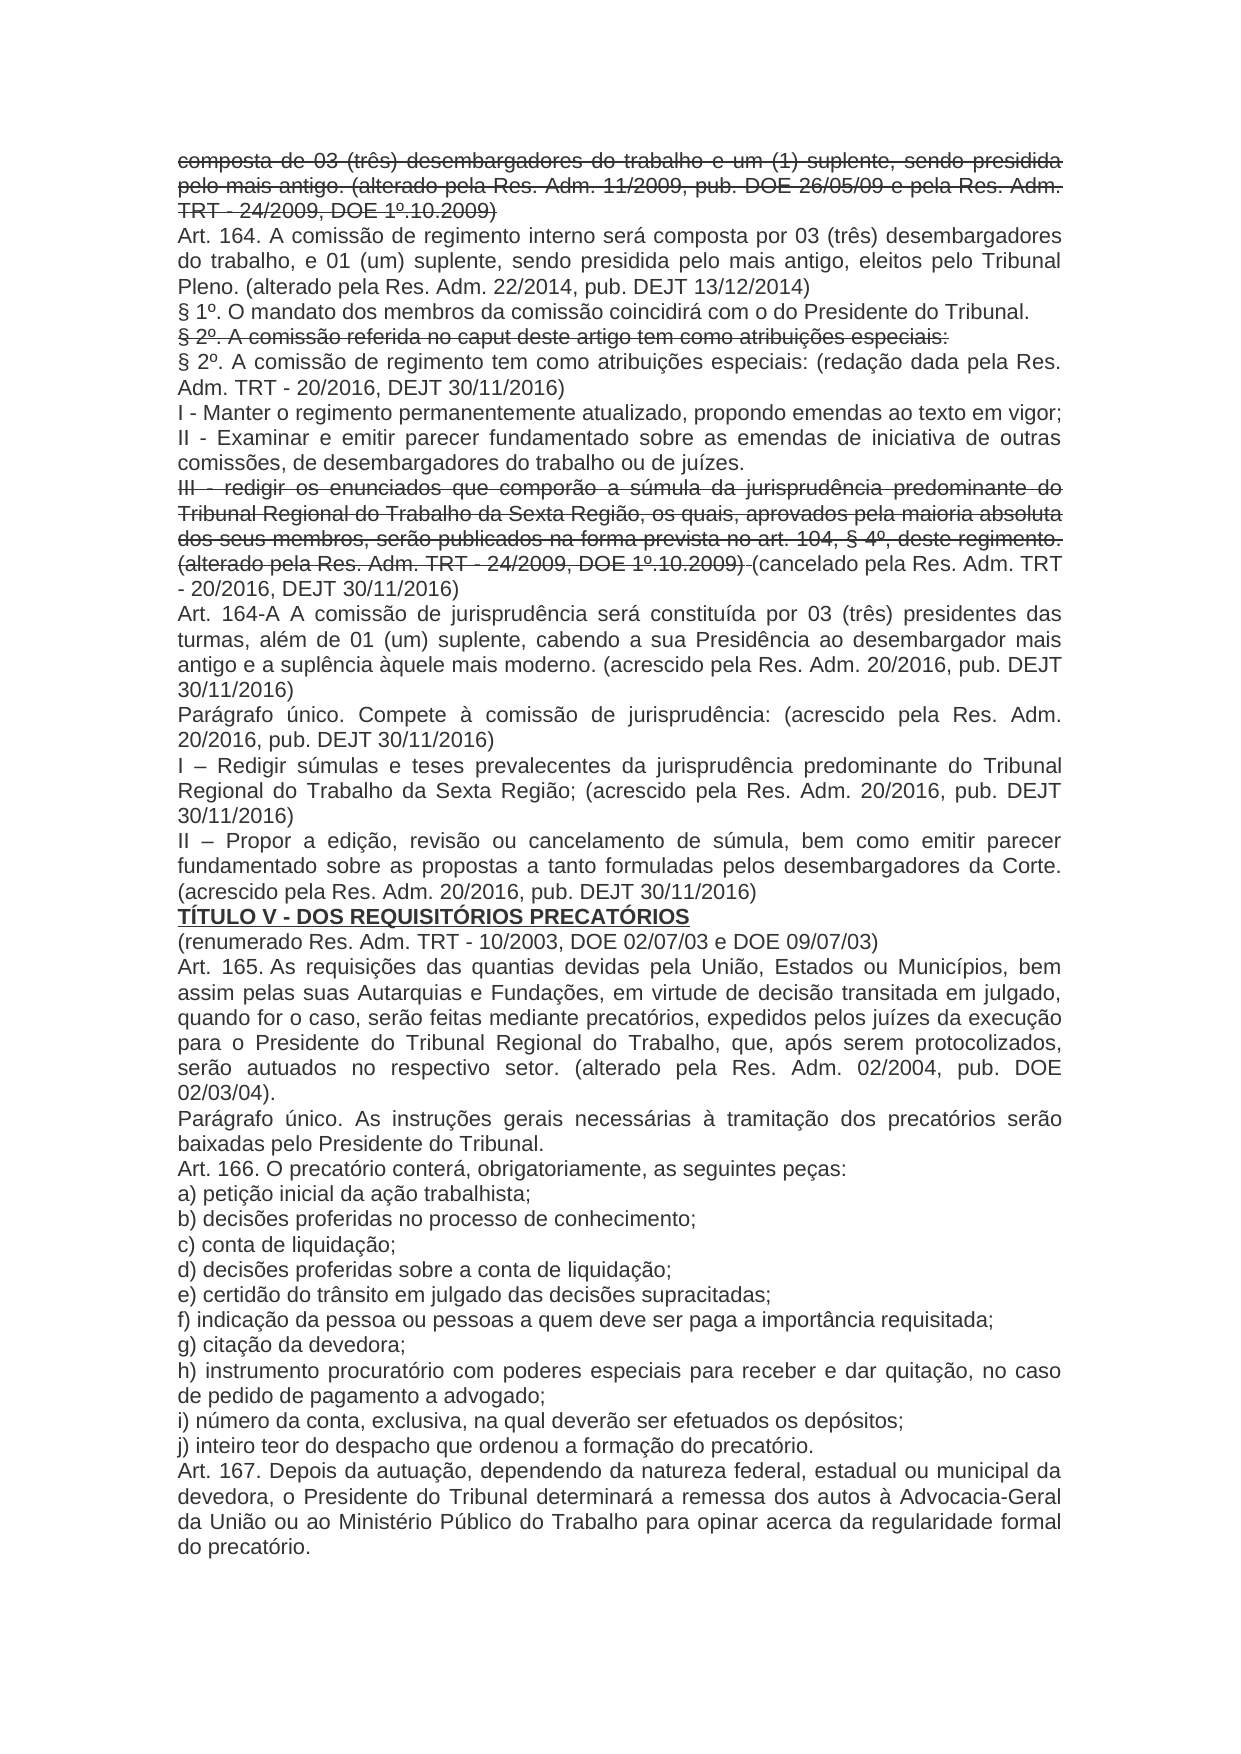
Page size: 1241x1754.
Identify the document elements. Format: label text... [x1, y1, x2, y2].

text Parágrafo único. Compete à comissão de jurisprudência: (acrescido pela Res. Adm. 20/2016, pub. DEJT 30/11/2016) [177, 702, 1063, 753]
text f) indicação da pessoa ou pessoas a quem deve ser paga a importância requisitada; [177, 1307, 1063, 1332]
text Art. 164. A comissão de regimento interno será composta por 03 (três) desembargadores do trabalho, e 01 (um) suplente, sendo presidida pelo mais antigo, eleitos pelo Tribunal Pleno. (alterado pela Res. Adm. 22/2014, pub. DEJT 13/12/2014) [177, 223, 1063, 299]
text h) instrumento procuratório com poderes especiais para receber e dar quitação, no caso de pedido de pagamento a advogado; [177, 1358, 1063, 1408]
text III - redigir os enunciados que comporão a súmula da jurisprudência predominante do Tribunal Regional do Trabalho da Sexta Região, os quais, aprovados pela maioria absoluta dos seus membros, serão publicados na forma prevista no art. 104, § 4º, deste regimento. (alterado pela Res. Adm. TRT - 24/2009, DOE 1º.10.2009) (cancelado pela Res. Adm. TRT - 20/2016, DEJT 30/11/2016) [177, 515, 1063, 539]
text § 1º. O mandato dos membros da comissão coincidirá com o do Presidente do Tribunal. [177, 299, 1063, 324]
text III - redigir os enunciados que comporão a súmula da jurisprudência predominante do Tribunal Regional do Trabalho da Sexta Região, os quais, aprovados pela maioria absoluta dos seus membros, serão publicados na forma prevista no art. 104, § 4º, deste regimento. (alterado pela Res. Adm. TRT - 24/2009, DOE 1º.10.2009) (cancelado pela Res. Adm. TRT - 20/2016, DEJT 30/11/2016) [177, 490, 1063, 514]
text Art. 167. Depois da autuação, dependendo da natureza federal, estadual ou municipal da devedora, o Presidente do Tribunal determinará a remessa dos autos à Advocacia-Geral da União ou ao Ministério Público do Trabalho para opinar acerca da regularidade formal do precatório. [177, 1458, 1063, 1559]
text III - redigir os enunciados que comporão a súmula da jurisprudência predominante do Tribunal Regional do Trabalho da Sexta Região, os quais, aprovados pela maioria absoluta dos seus membros, serão publicados na forma prevista no art. 104, § 4º, deste regimento. (alterado pela Res. Adm. TRT - 24/2009, DOE 1º.10.2009) (cancelado pela Res. Adm. TRT - 20/2016, DEJT 30/11/2016) [177, 475, 1063, 489]
text III - redigir os enunciados que comporão a súmula da jurisprudência predominante do Tribunal Regional do Trabalho da Sexta Região, os quais, aprovados pela maioria absoluta dos seus membros, serão publicados na forma prevista no art. 104, § 4º, deste regimento. (alterado pela Res. Adm. TRT - 24/2009, DOE 1º.10.2009) (cancelado pela Res. Adm. TRT - 20/2016, DEJT 30/11/2016) [177, 540, 1063, 601]
text I – Redigir súmulas e teses prevalecentes da jurisprudência predominante do Tribunal Regional do Trabalho da Sexta Região; (acrescido pela Res. Adm. 20/2016, pub. DEJT 30/11/2016) [177, 753, 1063, 828]
text j) inteiro teor do despacho que ordenou a formação do precatório. [177, 1433, 1063, 1458]
text Art. 164. Na mesma sessão em que se proceder à eleição do Presidente, do Vice-Presidente e do Corregedor Regional será eleita a Comissão de Regimento Interno, composta de 03 (três) desembargadores do trabalho e um (1) suplente, sendo presidida pelo mais antigo. (alterado pela Res. Adm. 11/2009, pub. DOE 26/05/09 e pela Res. Adm. TRT - 24/2009, DOE 1º.10.2009) [177, 162, 1063, 186]
text a) petição inicial da ação trabalhista; [177, 1181, 1063, 1206]
text TÍTULO V - DOS REQUISITÓRIOS PRECATÓRIOS [177, 904, 1063, 929]
text II – Propor a edição, revisão ou cancelamento de súmula, bem como emitir parecer fundamentado sobre as propostas a tanto formuladas pelos desembargadores da Corte. (acrescido pela Res. Adm. 20/2016, pub. DEJT 30/11/2016) [177, 828, 1063, 904]
text Art. 164. Na mesma sessão em que se proceder à eleição do Presidente, do Vice-Presidente e do Corregedor Regional será eleita a Comissão de Regimento Interno, composta de 03 (três) desembargadores do trabalho e um (1) suplente, sendo presidida pelo mais antigo. (alterado pela Res. Adm. 11/2009, pub. DOE 26/05/09 e pela Res. Adm. TRT - 24/2009, DOE 1º.10.2009) [177, 148, 1063, 161]
text Art. 164. Na mesma sessão em que se proceder à eleição do Presidente, do Vice-Presidente e do Corregedor Regional será eleita a Comissão de Regimento Interno, composta de 03 (três) desembargadores do trabalho e um (1) suplente, sendo presidida pelo mais antigo. (alterado pela Res. Adm. 11/2009, pub. DOE 26/05/09 e pela Res. Adm. TRT - 24/2009, DOE 1º.10.2009) [177, 187, 1063, 223]
text (renumerado Res. Adm. TRT - 10/2003, DOE 02/07/03 e DOE 09/07/03) [177, 929, 1063, 954]
text I - Manter o regimento permanentemente atualizado, propondo emendas ao texto em vigor; [177, 400, 1063, 425]
text g) citação da devedora; [177, 1332, 1063, 1358]
text d) decisões proferidas sobre a conta de liquidação; [177, 1257, 1063, 1282]
text b) decisões proferidas no processo de conhecimento; [177, 1206, 1063, 1232]
text Art. 166. O precatório conterá, obrigatoriamente, as seguintes peças: [177, 1156, 1063, 1181]
text § 2º. A comissão referida no caput deste artigo tem como atribuições especiais: [177, 324, 1063, 349]
text Art. 165. As requisições das quantias devidas pela União, Estados ou Municípios, bem assim pelas suas Autarquias e Fundações, em virtude de decisão transitada em julgado, quando for o caso, serão feitas mediante precatórios, expedidos pelos juízes da execução para o Presidente do Tribunal Regional do Trabalho, que, após serem protocolizados, serão autuados no respectivo setor. (alterado pela Res. Adm. 02/2004, pub. DOE 02/03/04). [177, 954, 1063, 1106]
text § 2º. A comissão de regimento tem como atribuições especiais: (redação dada pela Res. Adm. TRT - 20/2016, DEJT 30/11/2016) [177, 349, 1063, 400]
text i) número da conta, exclusiva, na qual deverão ser efetuados os depósitos; [177, 1408, 1063, 1433]
text Parágrafo único. As instruções gerais necessárias à tramitação dos precatórios serão baixadas pelo Presidente do Tribunal. [177, 1106, 1063, 1156]
text Art. 164-A A comissão de jurisprudência será constituída por 03 (três) presidentes das turmas, além de 01 (um) suplente, cabendo a sua Presidência ao desembargador mais antigo e a suplência àquele mais moderno. (acrescido pela Res. Adm. 20/2016, pub. DEJT 30/11/2016) [177, 601, 1063, 702]
text c) conta de liquidação; [177, 1232, 1063, 1257]
text e) certidão do trânsito em julgado das decisões supracitadas; [177, 1282, 1063, 1307]
text II - Examinar e emitir parecer fundamentado sobre as emendas de iniciativa de outras comissões, de desembargadores do trabalho ou de juízes. [177, 425, 1063, 475]
